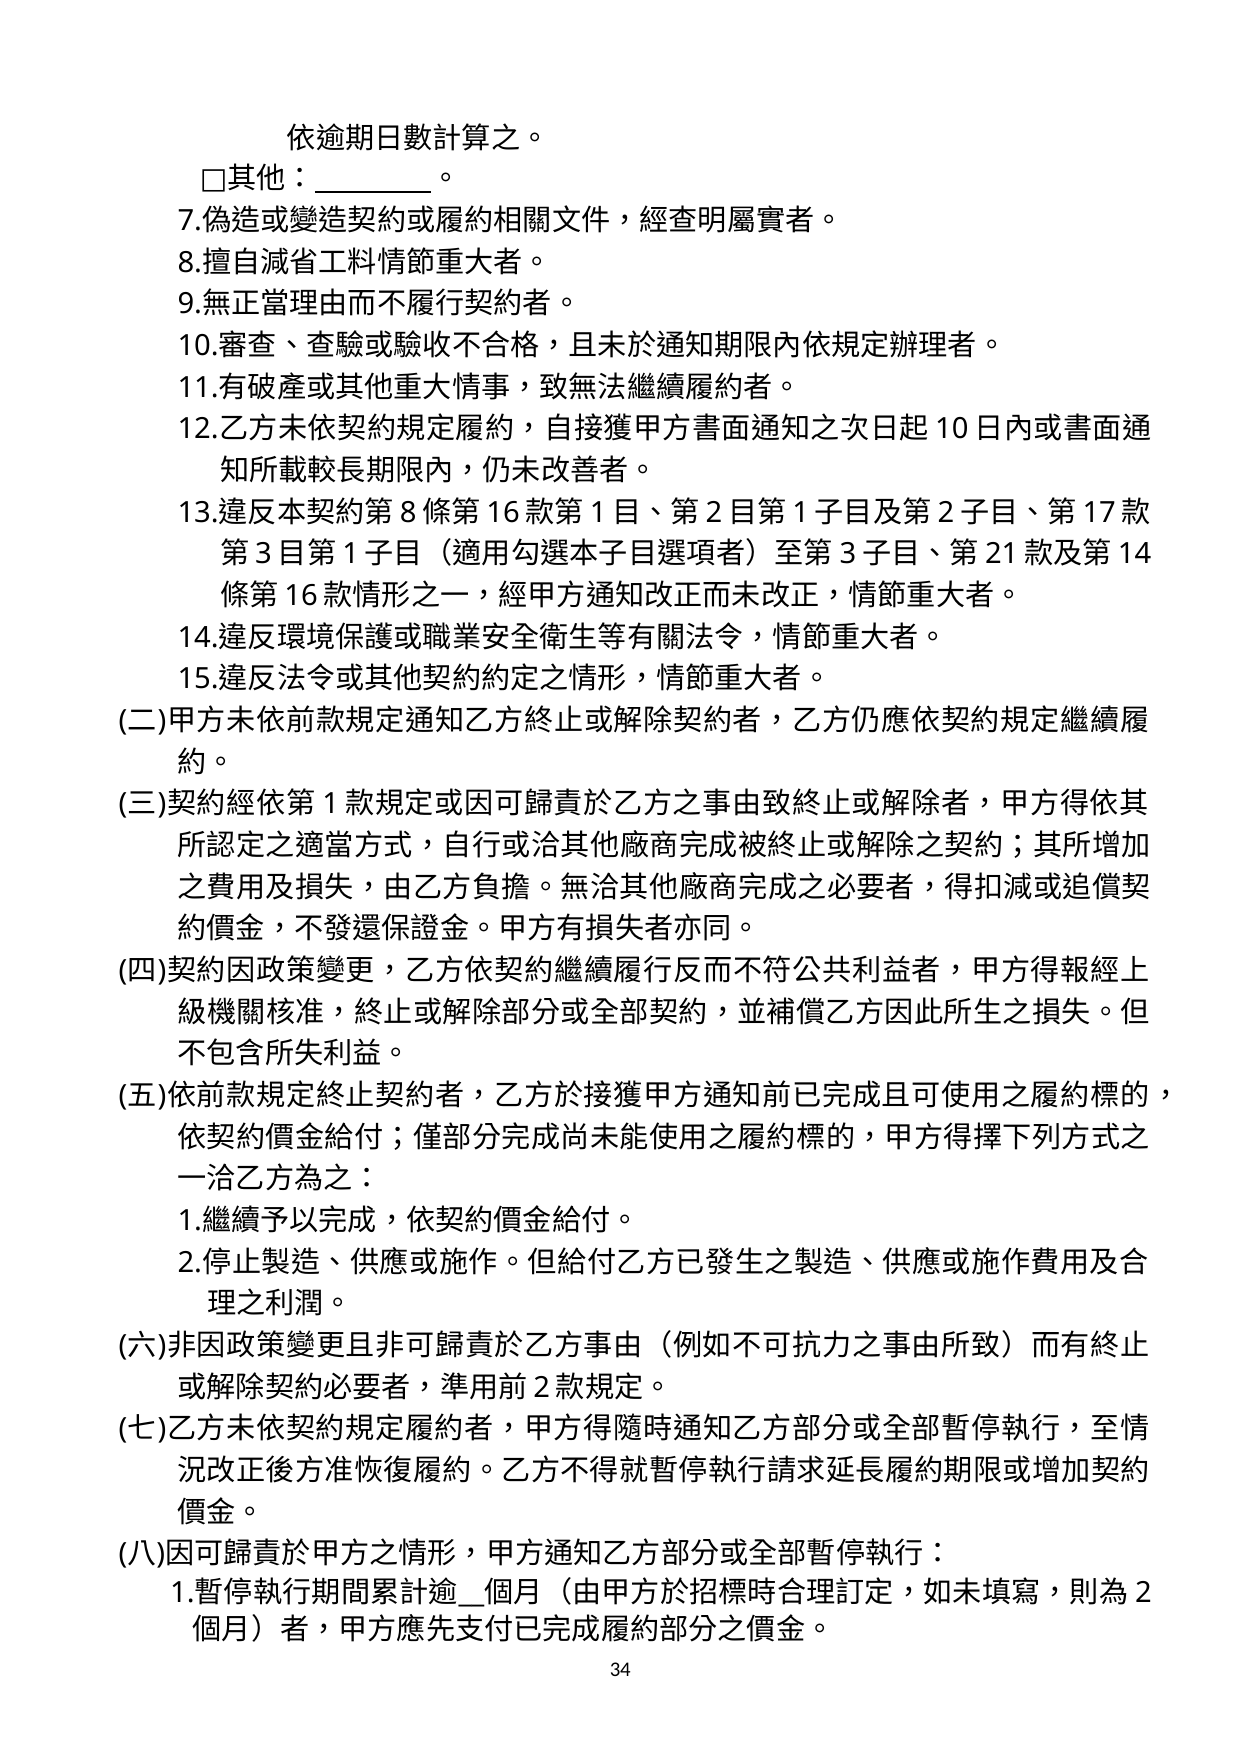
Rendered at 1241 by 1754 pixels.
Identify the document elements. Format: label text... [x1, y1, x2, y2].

text (三)契約經依第1款規定或因可歸責於乙方之事由致終止或解除者，甲方得依其所認定之適當方式，自行或洽其他廠商完成被終止或解除之契約；其所增加之費用及損失，由乙方負擔。無洽其他廠商完成之必要者，得扣減或追償契約價金，不發還保證金。甲方有損失者亦同。 [118, 781, 1152, 947]
text 13.違反本契約第8條第16款第1目、第2目第1子目及第2子目、第17款第3目第1子目（適用勾選本子目選項者）至第3子目、第21款及第14條第16款情形之一，經甲方通知改正而未改正，情節重大者。 [177, 489, 1152, 614]
text 15.違反法令或其他契約約定之情形，情節重大者。 [177, 656, 1152, 697]
text 8.擅自減省工料情節重大者。 [177, 239, 1152, 281]
text 14.違反環境保護或職業安全衛生等有關法令，情節重大者。 [177, 614, 1152, 656]
text 7.偽造或變造契約或履約相關文件，經查明屬實者。 [177, 197, 1152, 239]
text (六)非因政策變更且非可歸責於乙方事由（例如不可抗力之事由所致）而有終止或解除契約必要者，準用前2款規定。 [118, 1322, 1152, 1406]
text 依逾期日數計算之。 [243, 118, 1152, 156]
text 10.審查、查驗或驗收不合格，且未於通知期限內依規定辦理者。 [177, 322, 1152, 364]
text 2.停止製造、供應或施作。但給付乙方已發生之製造、供應或施作費用及合理之利潤。 [177, 1239, 1152, 1322]
text (五)依前款規定終止契約者，乙方於接獲甲方通知前已完成且可使用之履約標的，依契約價金給付；僅部分完成尚未能使用之履約標的，甲方得擇下列方式之一洽乙方為之： [118, 1072, 1152, 1197]
text 1.暫停執行期間累計逾__個月（由甲方於招標時合理訂定，如未填寫，則為2個月）者，甲方應先支付已完成履約部分之價金。 [162, 1572, 1152, 1647]
text 1.繼續予以完成，依契約價金給付。 [177, 1197, 1152, 1239]
text (四)契約因政策變更，乙方依契約繼續履行反而不符公共利益者，甲方得報經上級機關核准，終止或解除部分或全部契約，並補償乙方因此所生之損失。但不包含所失利益。 [118, 947, 1152, 1072]
text 9.無正當理由而不履行契約者。 [177, 281, 1152, 322]
text 12.乙方未依契約規定履約，自接獲甲方書面通知之次日起10日內或書面通知所載較長期限內，仍未改善者。 [177, 406, 1152, 489]
text 11.有破產或其他重大情事，致無法繼續履約者。 [177, 364, 1152, 406]
text (八)因可歸責於甲方之情形，甲方通知乙方部分或全部暫停執行： [118, 1531, 1152, 1572]
text □其他： 。 [199, 156, 1152, 197]
text (七)乙方未依契約規定履約者，甲方得隨時通知乙方部分或全部暫停執行，至情況改正後方准恢復履約。乙方不得就暫停執行請求延長履約期限或增加契約價金。 [118, 1406, 1152, 1531]
text (二)甲方未依前款規定通知乙方終止或解除契約者，乙方仍應依契約規定繼續履約。 [118, 697, 1152, 781]
